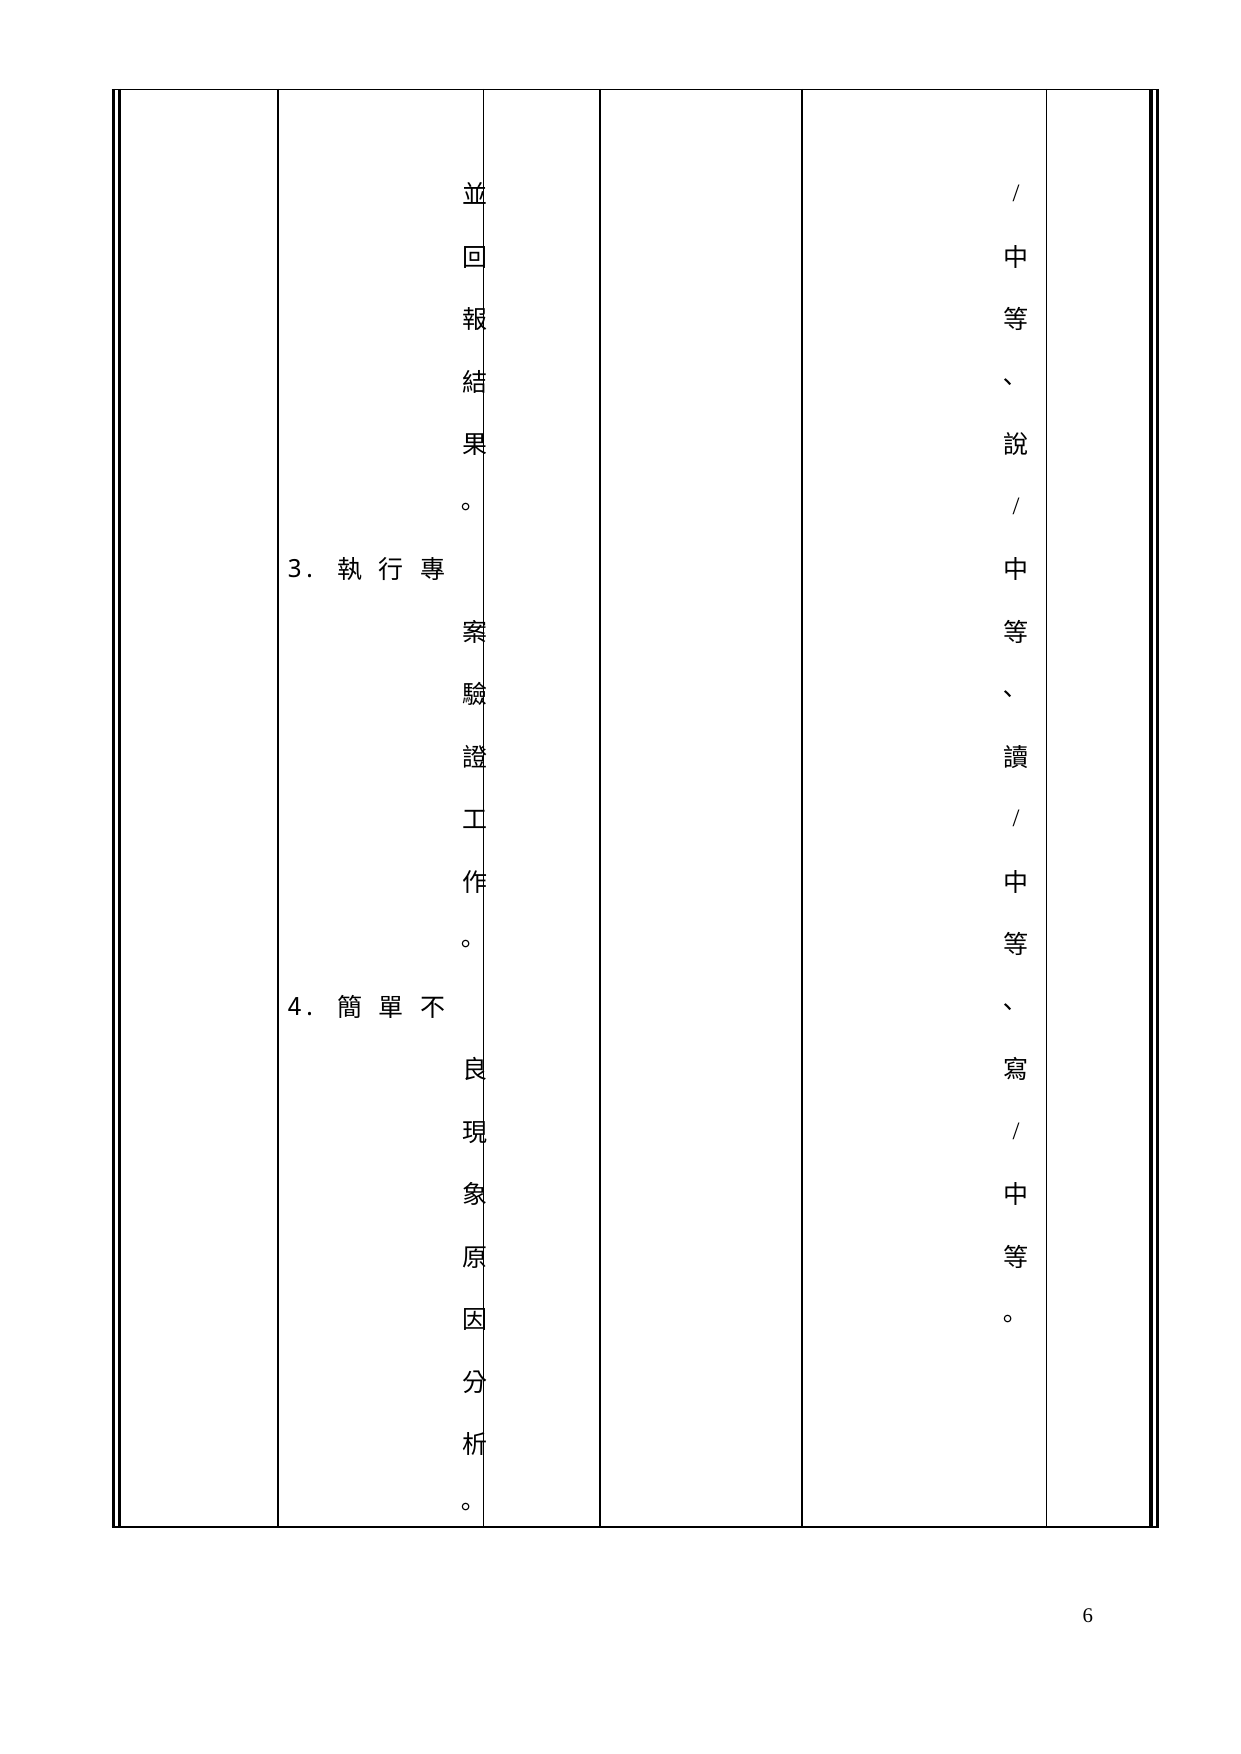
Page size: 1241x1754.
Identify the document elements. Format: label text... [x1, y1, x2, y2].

table_cell [601, 90, 801, 1526]
table_cell 4 [484, 90, 599, 1526]
table_cell [121, 90, 277, 1526]
table_cell Windows OS系統相關測試。 撰寫測試報告及收集、紀錄測試資料並回報結果。 執行專案驗證工作。 簡單不良現象原因分析。 維護測試相關設備。 功能測試與驗證客戶的問題。 撰寫測試流程文件及使用手冊。 [279, 90, 483, 1526]
table_cell 熟悉Windows作業系統架構及操作。 對軟體測試有興趣者。 英文：聽/中等、說/中等、讀/中等、寫/中等。 [803, 90, 1046, 1526]
table_cell [1047, 90, 1149, 1526]
